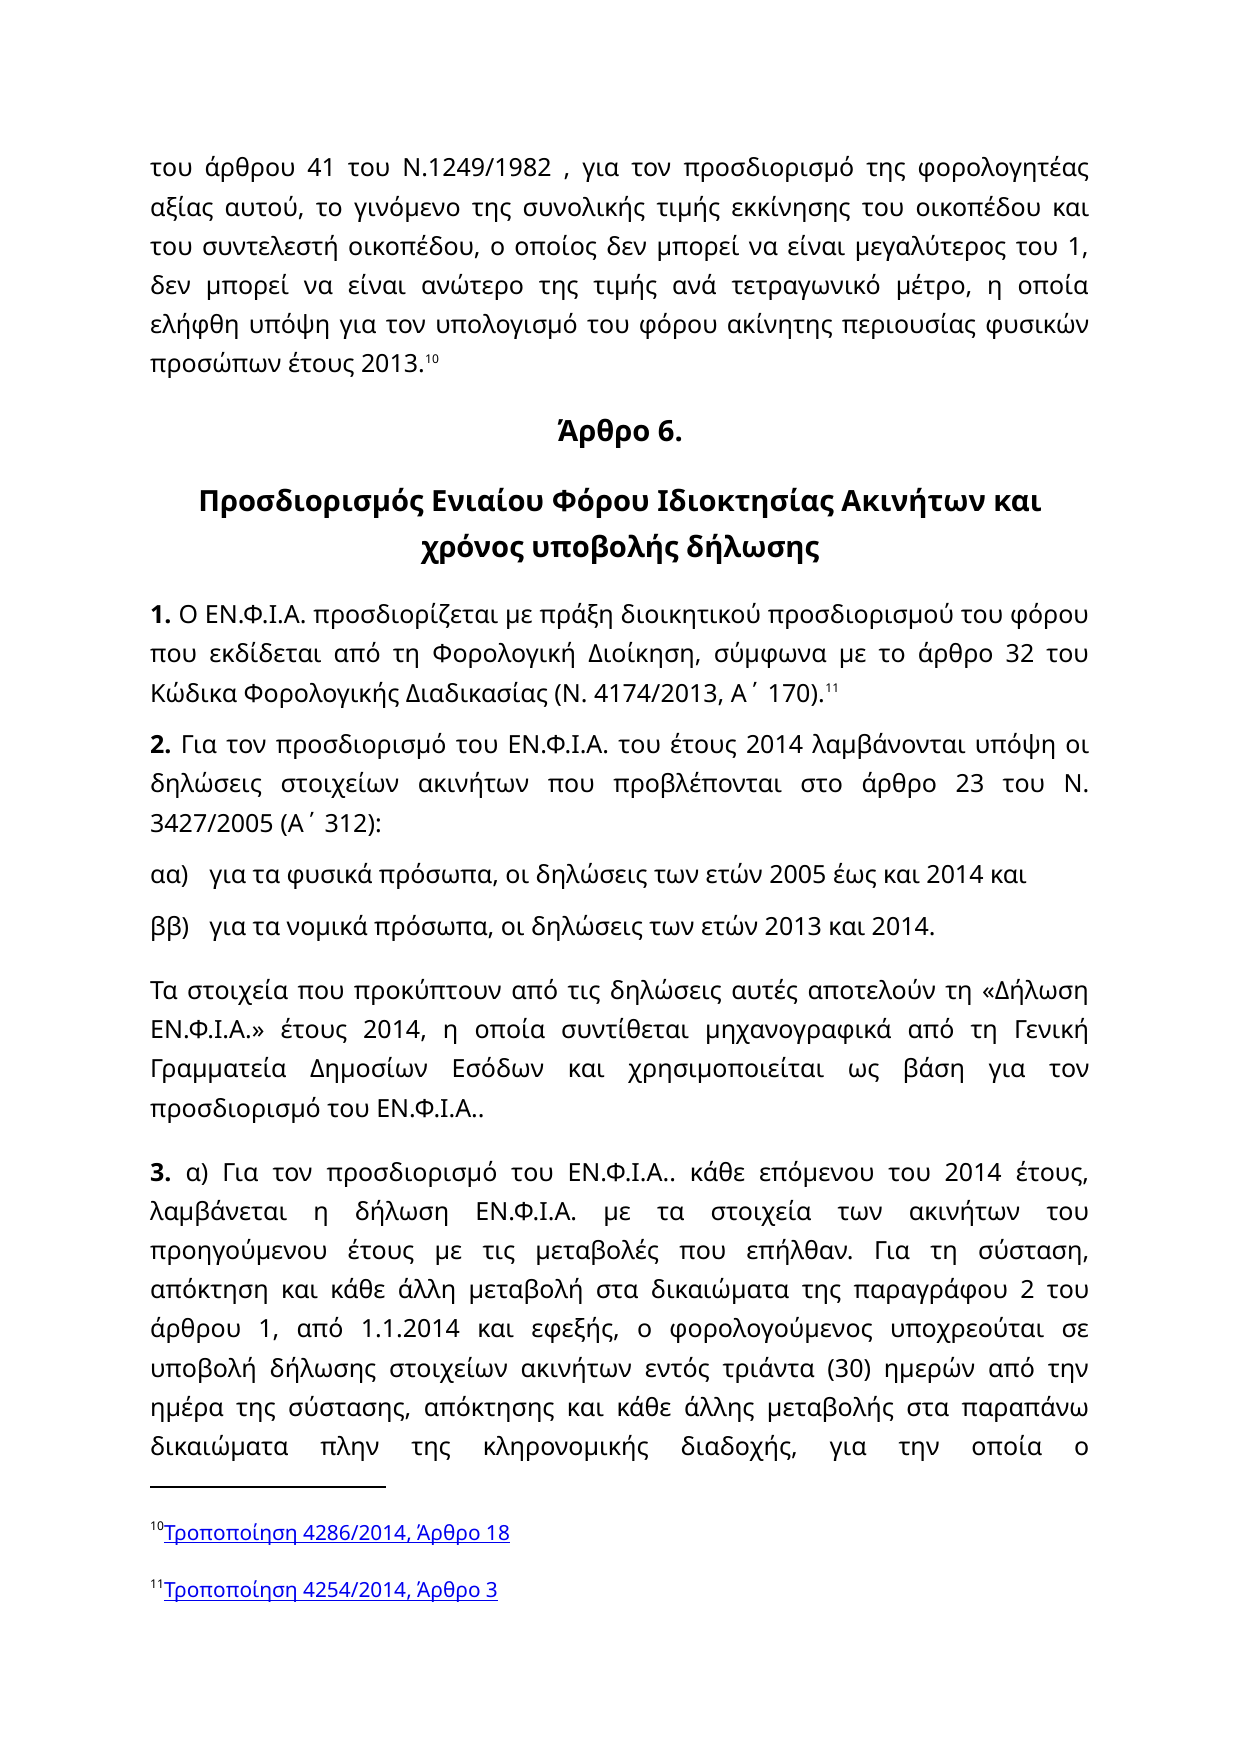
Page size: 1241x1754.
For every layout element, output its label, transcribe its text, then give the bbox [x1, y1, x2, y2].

text του άρθρου 41 του Ν.1249/1982 , για τον προσδιορισμό της φορολογητέας αξίας αυτού, το γινόμενο της συνολικής τιμής εκκίνησης του οικοπέδου και του συντελεστή οικοπέδου, ο οποίος δεν μπορεί να είναι μεγαλύτερος του 1, δεν μπορεί να είναι ανώτερο της τιμής ανά τετραγωνικό μέτρο, η οποία ελήφθη υπόψη για τον υπολογισμό του φόρου ακίνητης περιουσίας φυσικών προσώπων έτους 2013. [150, 150, 1090, 380]
text 1. Ο ΕΝ.Φ.Ι.Α. προσδιορίζεται με πράξη διοικητικού προσδιορισμού του φόρου που εκδίδεται από τη Φορολογική Διοίκηση, σύμφωνα με το άρθρο 32 του Κώδικα Φορολογικής Διαδικασίας (Ν. 4174/2013, Α΄ 170). [150, 597, 1090, 709]
text 3. α) Για τον προσδιορισμό του ΕΝ.Φ.Ι.Α.. κάθε επόμενου του 2014 έτους, λαμβάνεται η δήλωση ΕΝ.Φ.Ι.Α. με τα στοιχεία των ακινήτων του προηγούμενου έτους με τις μεταβολές που επήλθαν. Για τη σύσταση, απόκτηση και κάθε άλλη μεταβολή στα δικαιώματα της παραγράφου 2 του άρθρου 1, από 1.1.2014 και εφεξής, ο φορολογούμενος υποχρεούται σε υποβολή δήλωσης στοιχείων ακινήτων εντός τριάντα (30) ημερών από την ημέρα της σύστασης, απόκτησης και κάθε άλλης μεταβολής στα παραπάνω δικαιώματα πλην της κληρονομικής διαδοχής, για την οποία ο [150, 1154, 1090, 1463]
text Τροποποίηση 4286/2014, Άρθρο 18 [150, 1518, 1090, 1546]
text 2. Για τον προσδιορισμό του ΕΝ.Φ.Ι.Α. του έτους 2014 λαμβάνονται υπόψη οι δηλώσεις στοιχείων ακινήτων που προβλέπονται στο άρθρο 23 του N. 3427/2005 (Α΄ 312): [150, 727, 1090, 839]
list αα) για τα φυσικά πρόσωπα, οι δηλώσεις των ετών 2005 έως και 2014 και [150, 857, 1090, 891]
subtitle Προσδιορισμός Ενιαίου Φόρου Ιδιοκτησίας Ακινήτων και χρόνος υποβολής δήλωσης [150, 481, 1090, 566]
text Τα στοιχεία που προκύπτουν από τις δηλώσεις αυτές αποτελούν τη «Δήλωση ΕΝ.Φ.Ι.Α.» έτους 2014, η οποία συντίθεται μηχανογραφικά από τη Γενική Γραμματεία Δημοσίων Εσόδων και χρησιμοποιείται ως βάση για τον προσδιορισμό του ΕΝ.Φ.Ι.Α.. [150, 973, 1090, 1124]
list ββ) για τα νομικά πρόσωπα, οι δηλώσεις των ετών 2013 και 2014. [150, 908, 1090, 943]
text Τροποποίηση 4254/2014, Άρθρο 3 [150, 1576, 1090, 1604]
subtitle Άρθρο 6. [150, 410, 1090, 450]
